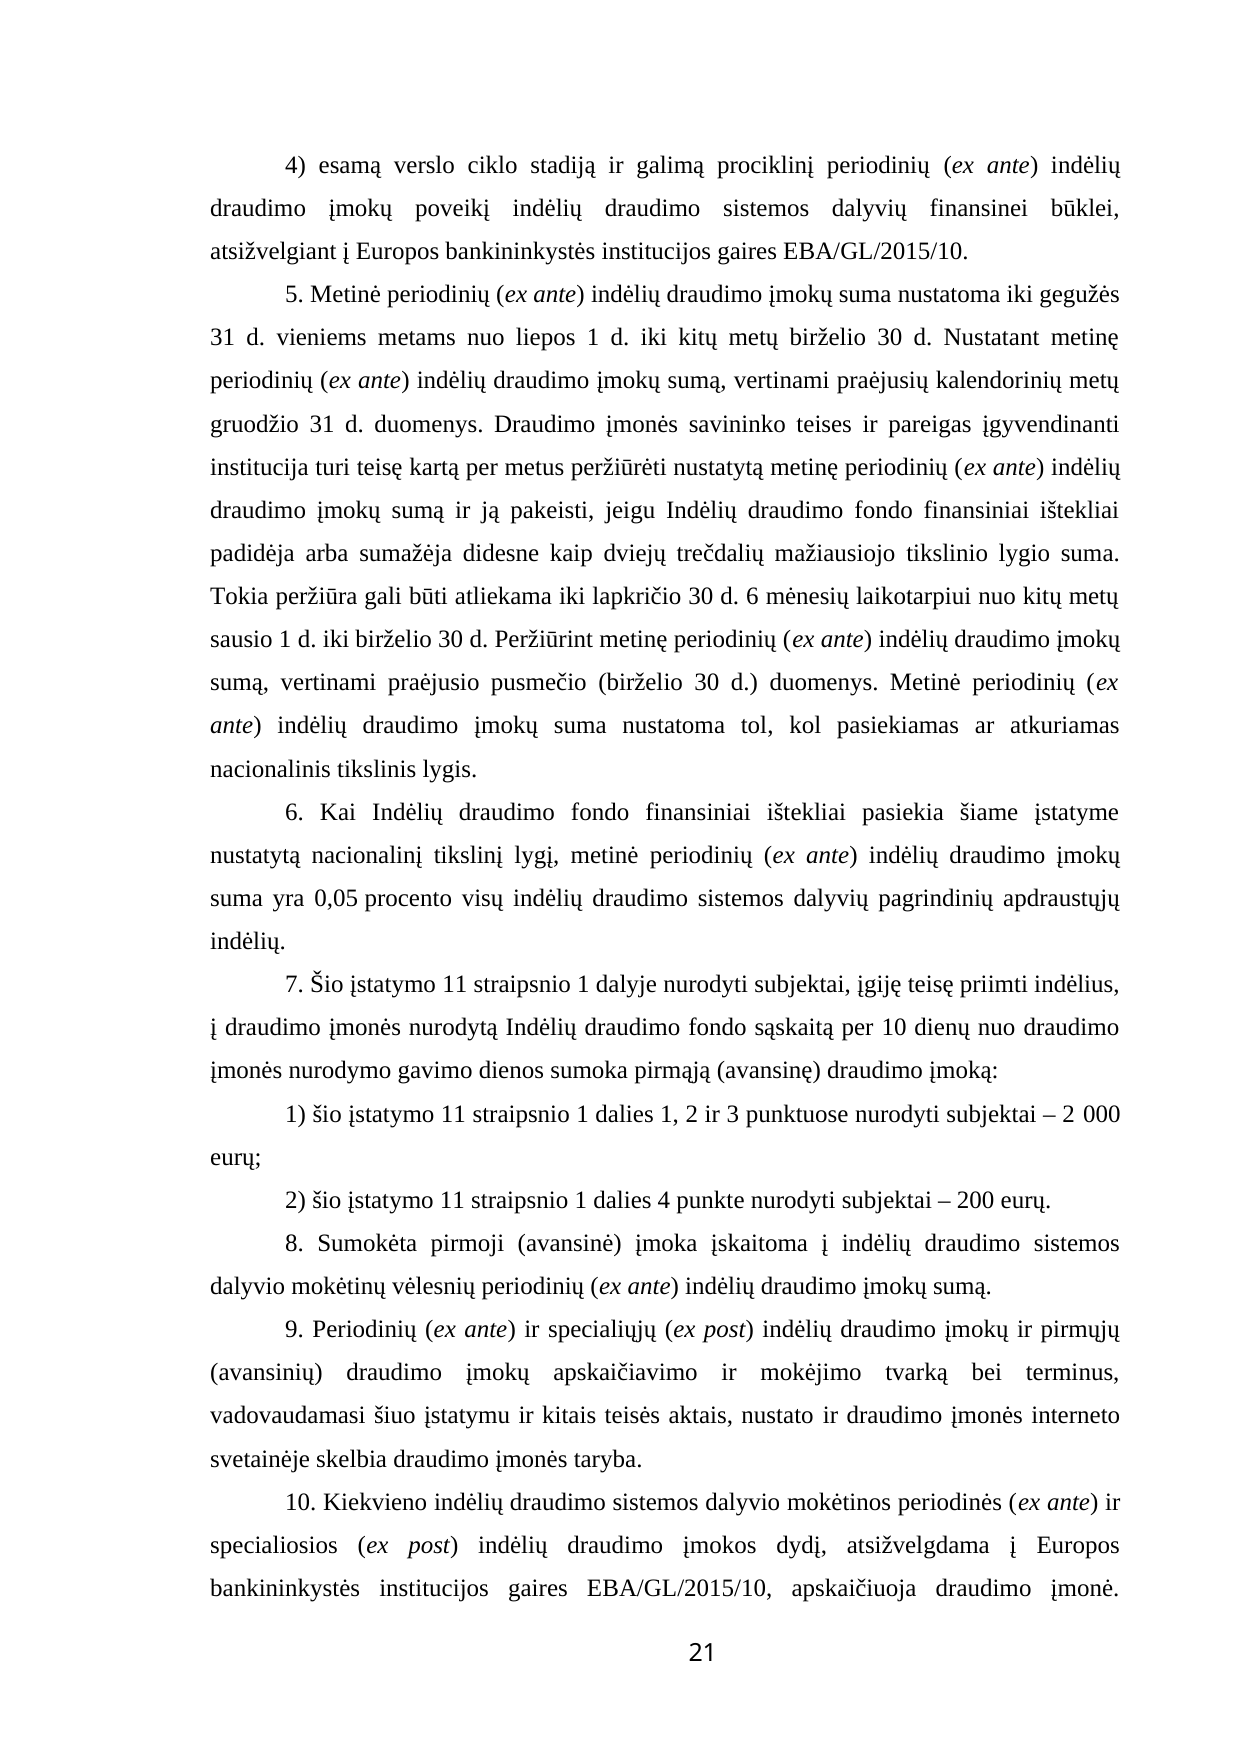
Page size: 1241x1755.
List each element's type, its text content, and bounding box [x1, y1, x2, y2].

text 8. Sumokėta pirmoji (avansinė) įmoka įskaitoma į indėlių draudimo sistemos dalyvio mokėtinų vėlesnių periodinių (ex ante) indėlių draudimo įmokų sumą. [210, 1228, 1120, 1300]
text 5. Metinė periodinių (ex ante) indėlių draudimo įmokų suma nustatoma iki gegužės 31 d. vieniems metams nuo liepos 1 d. iki kitų metų birželio 30 d. Nustatant metinę periodinių (ex ante) indėlių draudimo įmokų sumą, vertinami praėjusių kalendorinių metų gruodžio 31 d. duomenys. Draudimo įmonės savininko teises ir pareigas įgyvendinanti institucija turi teisę kartą per metus peržiūrėti nustatytą metinę periodinių (ex ante) indėlių draudimo įmokų sumą ir ją pakeisti, jeigu Indėlių draudimo fondo finansiniai ištekliai padidėja arba sumažėja didesne kaip dviejų trečdalių mažiausiojo tikslinio lygio suma. Tokia peržiūra gali būti atliekama iki lapkričio 30 d. 6 mėnesių laikotarpiui nuo kitų metų sausio 1 d. iki birželio 30 d. Peržiūrint metinę periodinių (ex ante) indėlių draudimo įmokų sumą, vertinami praėjusio pusmečio (birželio 30 d.) duomenys. Metinė periodinių (ex ante) indėlių draudimo įmokų suma nustatoma tol, kol pasiekiamas ar atkuriamas nacionalinis tikslinis lygis. [210, 279, 1120, 782]
text 6. Kai Indėlių draudimo fondo finansiniai ištekliai pasiekia šiame įstatyme nustatytą nacionalinį tikslinį lygį, metinė periodinių (ex ante) indėlių draudimo įmokų suma yra 0,05 procento visų indėlių draudimo sistemos dalyvių pagrindinių apdraustųjų indėlių. [210, 797, 1120, 955]
text 2) šio įstatymo 11 straipsnio 1 dalies 4 punkte nurodyti subjektai – 200 eurų. [210, 1185, 1120, 1214]
text 4) esamą verslo ciklo stadiją ir galimą prociklinį periodinių (ex ante) indėlių draudimo įmokų poveikį indėlių draudimo sistemos dalyvių finansinei būklei, atsižvelgiant į Europos bankininkystės institucijos gaires EBA/GL/2015/10. [210, 150, 1120, 265]
text 10. Kiekvieno indėlių draudimo sistemos dalyvio mokėtinos periodinės (ex ante) ir specialiosios (ex post) indėlių draudimo įmokos dydį, atsižvelgdama į Europos bankininkystės institucijos gaires EBA/GL/2015/10, apskaičiuoja draudimo įmonė. [210, 1487, 1120, 1602]
text 1) šio įstatymo 11 straipsnio 1 dalies 1, 2 ir 3 punktuose nurodyti subjektai – 2 000 eurų; [210, 1099, 1120, 1171]
text 9. Periodinių (ex ante) ir specialiųjų (ex post) indėlių draudimo įmokų ir pirmųjų (avansinių) draudimo įmokų apskaičiavimo ir mokėjimo tvarką bei terminus, vadovaudamasi šiuo įstatymu ir kitais teisės aktais, nustato ir draudimo įmonės interneto svetainėje skelbia draudimo įmonės taryba. [210, 1314, 1120, 1472]
text 7. Šio įstatymo 11 straipsnio 1 dalyje nurodyti subjektai, įgiję teisę priimti indėlius, į draudimo įmonės nurodytą Indėlių draudimo fondo sąskaitą per 10 dienų nuo draudimo įmonės nurodymo gavimo dienos sumoka pirmąją (avansinę) draudimo įmoką: [210, 969, 1120, 1084]
